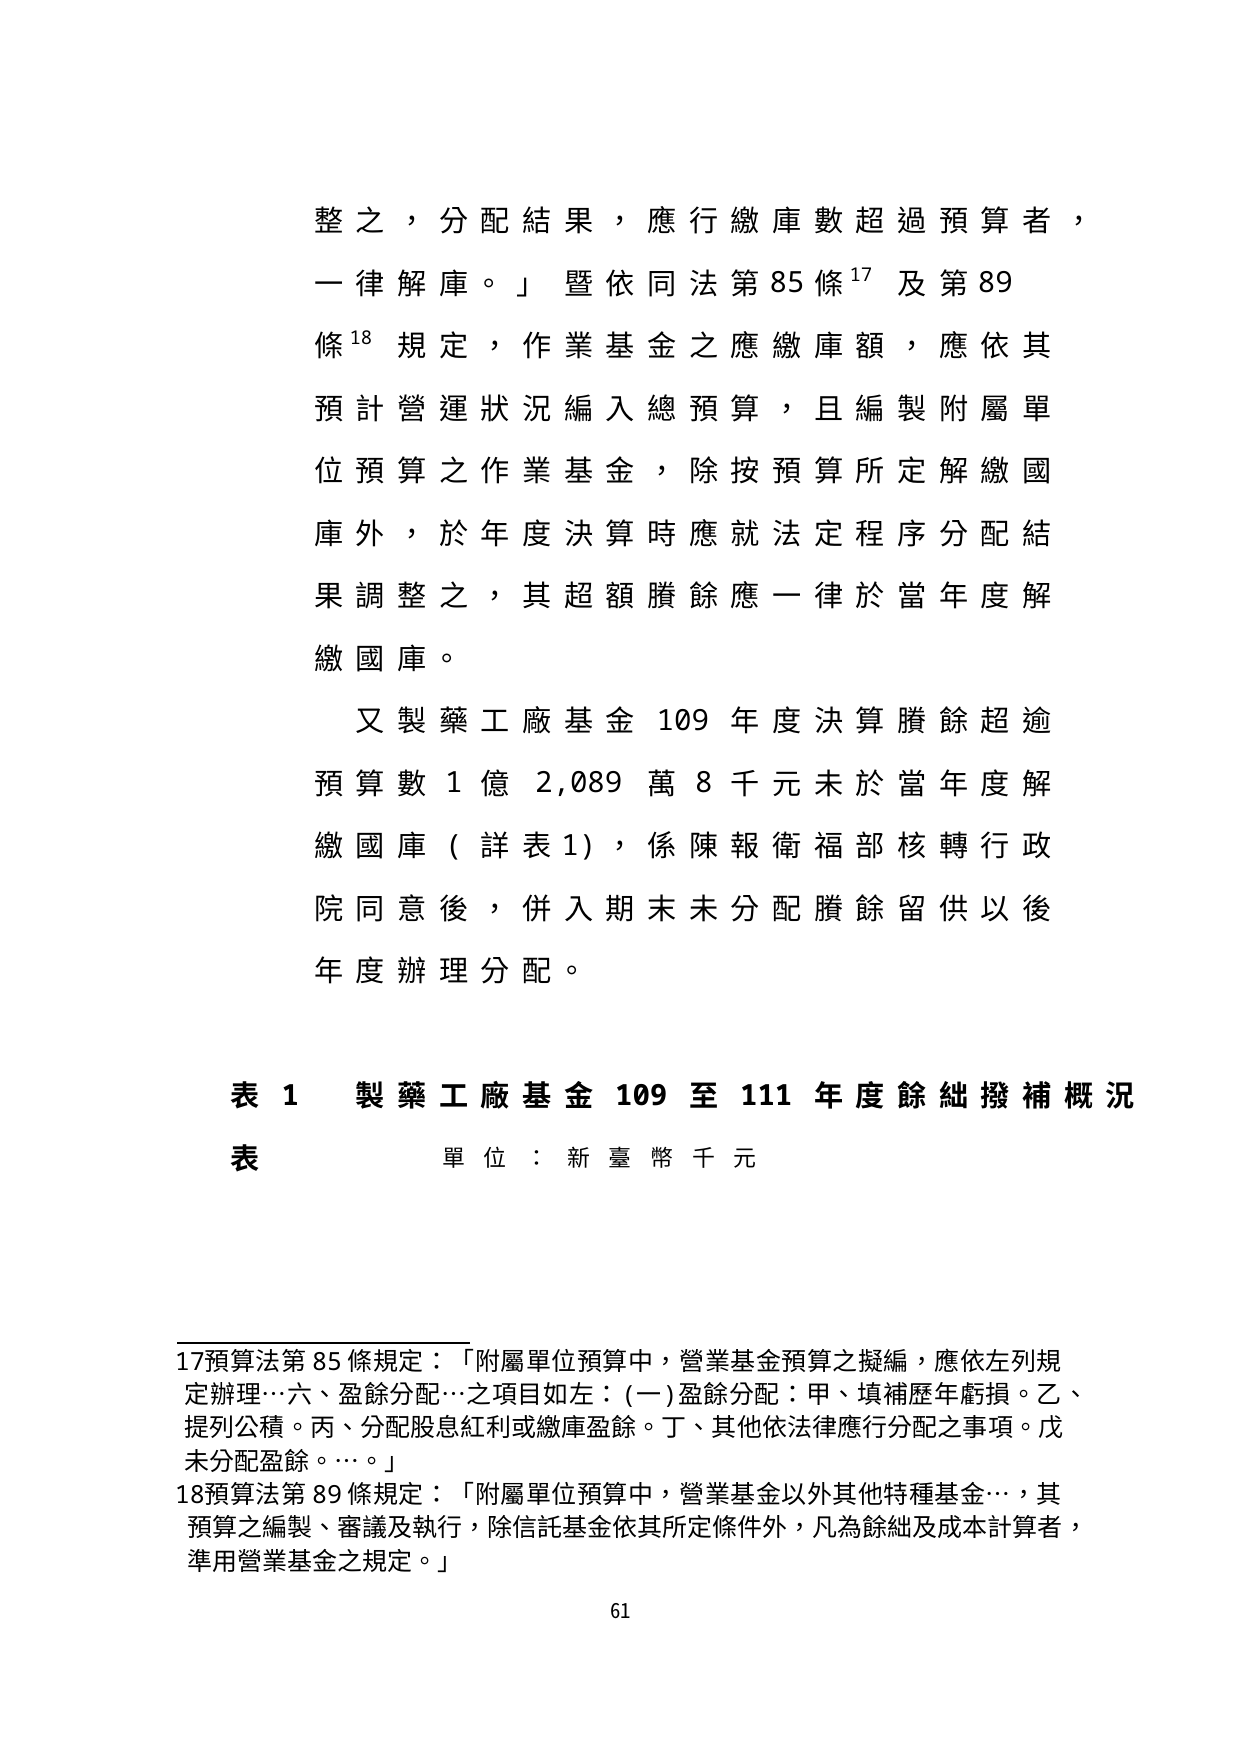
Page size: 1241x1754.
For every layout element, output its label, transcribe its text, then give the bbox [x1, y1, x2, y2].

text 預算法第89條規定：「附屬單位預算中，營業基金以外其他特種基金…，其預算之編製、審議及執行，除信託基金依其所定條件外，凡為餘絀及成本計算者，準用營業基金之規定。」 [174, 1477, 1063, 1577]
text 預算法第85條規定：「附屬單位預算中，營業基金預算之擬編，應依左列規定辦理…六、盈餘分配…之項目如左：(一)盈餘分配：甲、填補歷年虧損。乙、提列公積。丙、分配股息紅利或繳庫盈餘。丁、其他依法律應行分配之事項。戊、未分配盈餘。…。」 [174, 1343, 1063, 1477]
text 又製藥工廠基金109年度決算賸餘超逾預算數1億2,089萬8千元未於當年度解繳國庫(詳表1)，係陳報衛福部核轉行政院同意後，併入期末未分配賸餘留供以後年度辦理分配。 [271, 677, 1058, 990]
text 預算法第4條第1項第2款第4目規定：「凡經付出仍可收回，而非用於營業者，為作業基金。」同法第86條第1項、第78條分別規定：「附屬單位預算應編入總預算者，…；在其他特種基金，為由庫撥補額或應繳庫額。」、「各附屬單位預算機關應行繳庫數，應依預算所列…。年度決算時，應按其決算及法定程序分配結果調整之，分配結果，應行繳庫數超過預算者，一律解庫。」暨依同法第85條及第89條規定，作業基金之應繳庫額，應依其預計營運狀況編入總預算，且編製附屬單位預算之作業基金，除按預算所定解繳國庫外，於年度決算時應就法定程序分配結果調整之，其超額賸餘應一律於當年度解繳國庫。 [271, 177, 1058, 677]
text 表1 製藥工廠基金109至111年度餘絀撥補概況表 單位：新臺幣千元 [212, 1052, 1146, 1177]
